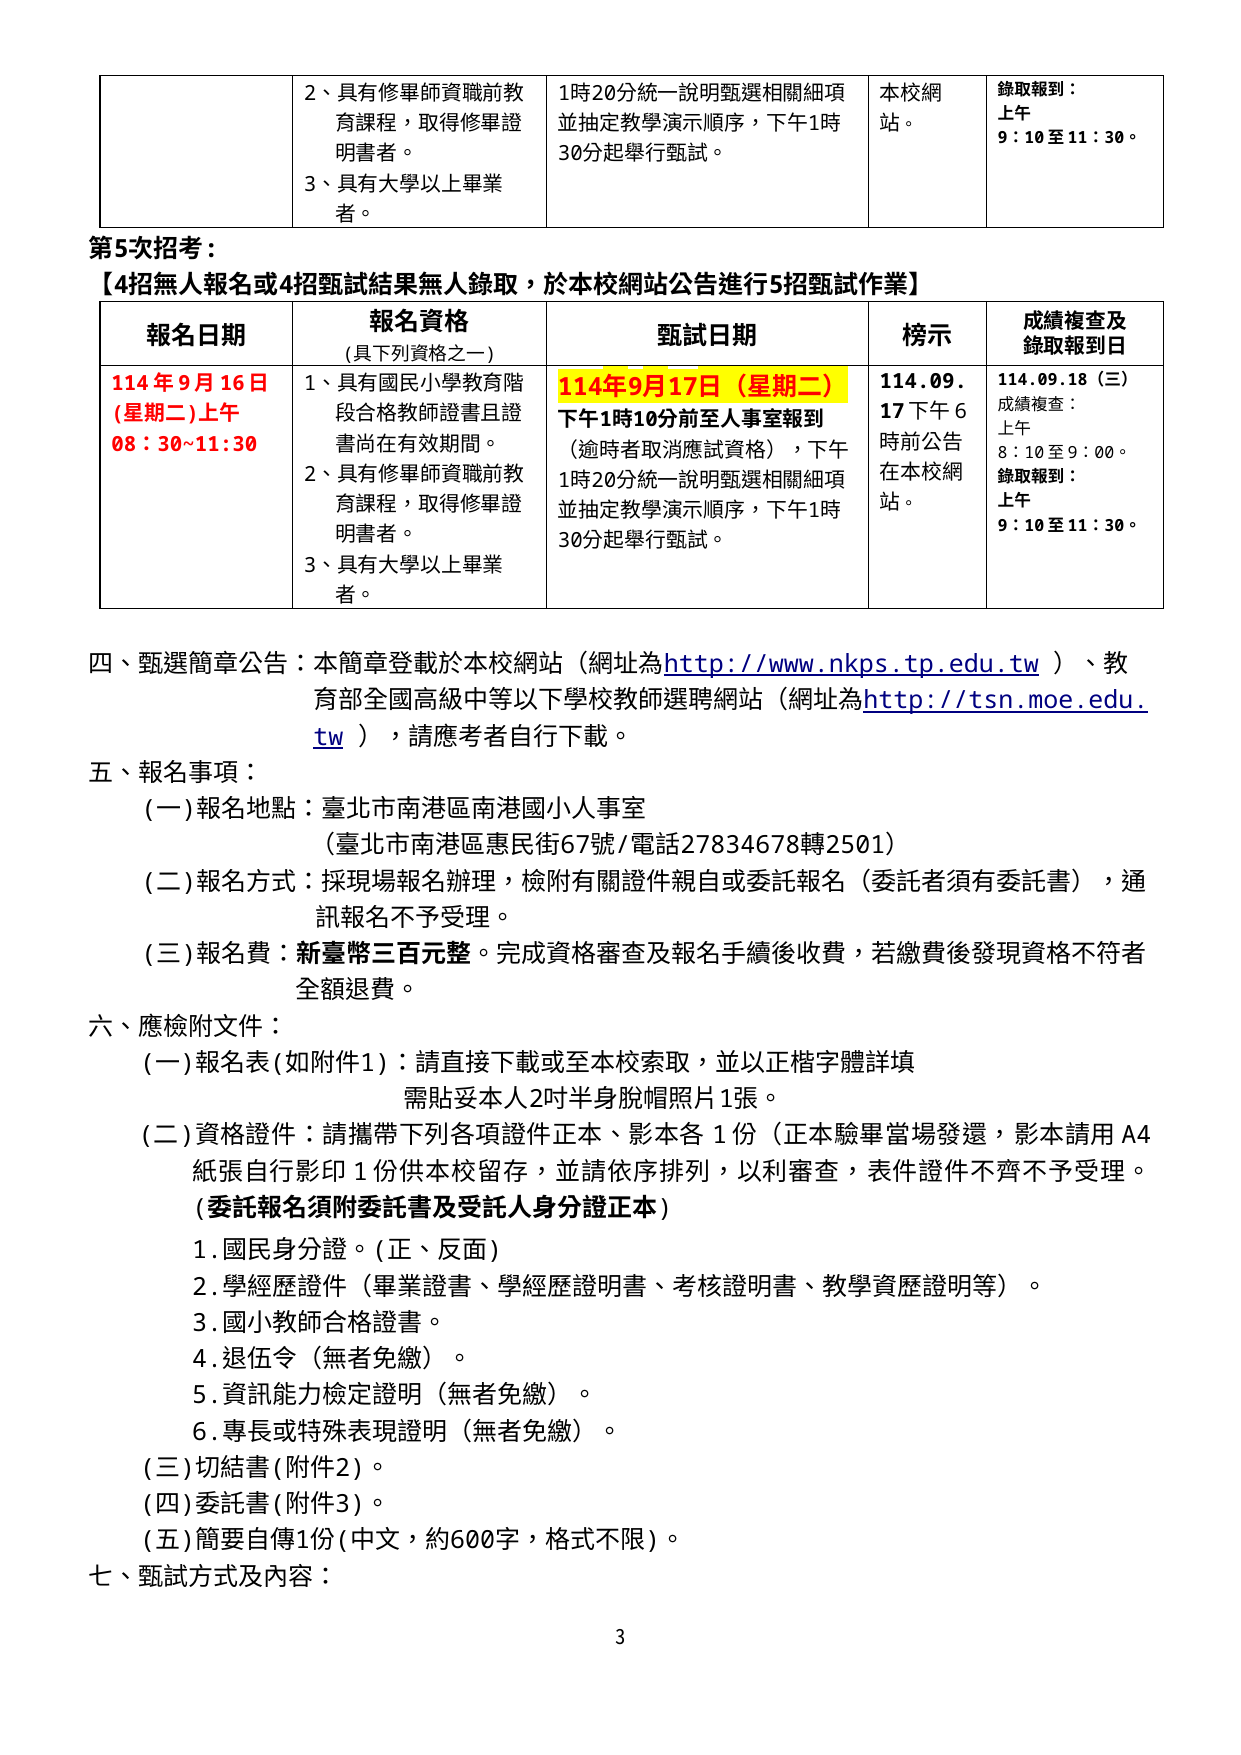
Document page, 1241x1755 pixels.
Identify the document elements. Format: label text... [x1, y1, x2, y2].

text 1.國民身分證。(正、反面) [192, 1230, 1152, 1266]
text 3.國小教師合格證書。 [192, 1302, 1152, 1338]
text (一)報名地點：臺北市南港區南港國小人事室 [141, 788, 1152, 825]
table_cell 1、具有國民小學教育階段合格教師證書且證書尚在有效期間。 2、具有修畢師資職前教育課程，取得修畢證明書者。 3、具有大學以上畢業者。 [293, 366, 546, 608]
text 4.退伍令（無者免繳）。 [192, 1338, 1152, 1375]
text 2.學經歷證件（畢業證書、學經歷證明書、考核證明書、教學資歷證明等）。 [192, 1266, 1152, 1302]
table_header 榜示 [869, 302, 986, 365]
table_cell 114.09.18（三） 成績複查： 上午 8：10至9：00。 錄取報到： 上午 9：10至11：30。 [987, 366, 1163, 608]
text (四)委託書(附件3)。 [140, 1483, 1178, 1520]
text 需貼妥本人2吋半身脫帽照片1張。 [404, 1078, 1178, 1115]
table_header 甄試日期 [547, 302, 868, 365]
table_cell 本校網站。 [869, 76, 986, 227]
table_header 報名日期 [101, 302, 292, 365]
text 第5次招考: [89, 228, 1152, 264]
text (五)簡要自傳1份(中文，約600字，格式不限)。 [140, 1520, 1178, 1556]
table_header 報名資格 (具下列資格之一) [293, 302, 546, 365]
text （臺北市南港區惠民街67號/電話27834678轉2501） [310, 825, 1152, 861]
text (二)資格證件：請攜帶下列各項證件正本、影本各1份（正本驗畢當場發還，影本請用A4紙張自行影印1份供本校留存，並請依序排列，以利審查，表件證件不齊不予受理。(委託報名須附委託書及受託人身分證正本) [138, 1115, 1152, 1223]
text 四、甄選簡章公告：本簡章登載於本校網站（網址為http://www.nkps.tp.edu.tw ）、教育部全國高級中等以下學校教師選聘網站（網址為http://tsn.moe.edu.tw ），請應考者自行下載。 [89, 643, 1152, 752]
table_cell 1時20分統一說明甄選相關細項並抽定教學演示順序，下午1時30分起舉行甄試。 [547, 76, 868, 227]
table_cell 錄取報到： 上午 9：10至11：30。 [987, 76, 1163, 227]
table_cell 2、具有修畢師資職前教育課程，取得修畢證明書者。 3、具有大學以上畢業者。 [293, 76, 546, 227]
text 七、甄試方式及內容： [89, 1556, 1152, 1592]
table_cell 114年9月16日 (星期二)上午 08：30~11:30 [101, 366, 292, 608]
text 6.專長或特殊表現證明（無者免繳）。 [192, 1411, 1152, 1447]
table_header 成績複查及 錄取報到日 [987, 302, 1163, 365]
text 5.資訊能力檢定證明（無者免繳）。 [192, 1375, 1152, 1411]
table_cell [101, 76, 292, 227]
table_cell 114年9月17日（星期二） 下午1時10分前至人事室報到（逾時者取消應試資格），下午1時20分統一說明甄選相關細項並抽定教學演示順序，下午1時30分起舉行甄試。 [547, 366, 868, 608]
text (三)切結書(附件2)。 [140, 1447, 1178, 1483]
text (一)報名表(如附件1)：請直接下載或至本校索取，並以正楷字體詳填 [140, 1042, 1178, 1078]
text 六、應檢附文件： [89, 1006, 1152, 1042]
table_cell 114.09.17下午6時前公告在本校網站。 [869, 366, 986, 608]
text 【4招無人報名或4招甄試結果無人錄取，於本校網站公告進行5招甄試作業】 [89, 264, 1152, 301]
text 五、報名事項： [89, 752, 1152, 788]
text (二)報名方式：採現場報名辦理，檢附有關證件親自或委託報名（委託者須有委託書），通訊報名不予受理。 [141, 861, 1152, 933]
text (三)報名費：新臺幣三百元整。完成資格審查及報名手續後收費，若繳費後發現資格不符者全額退費。 [141, 933, 1152, 1006]
